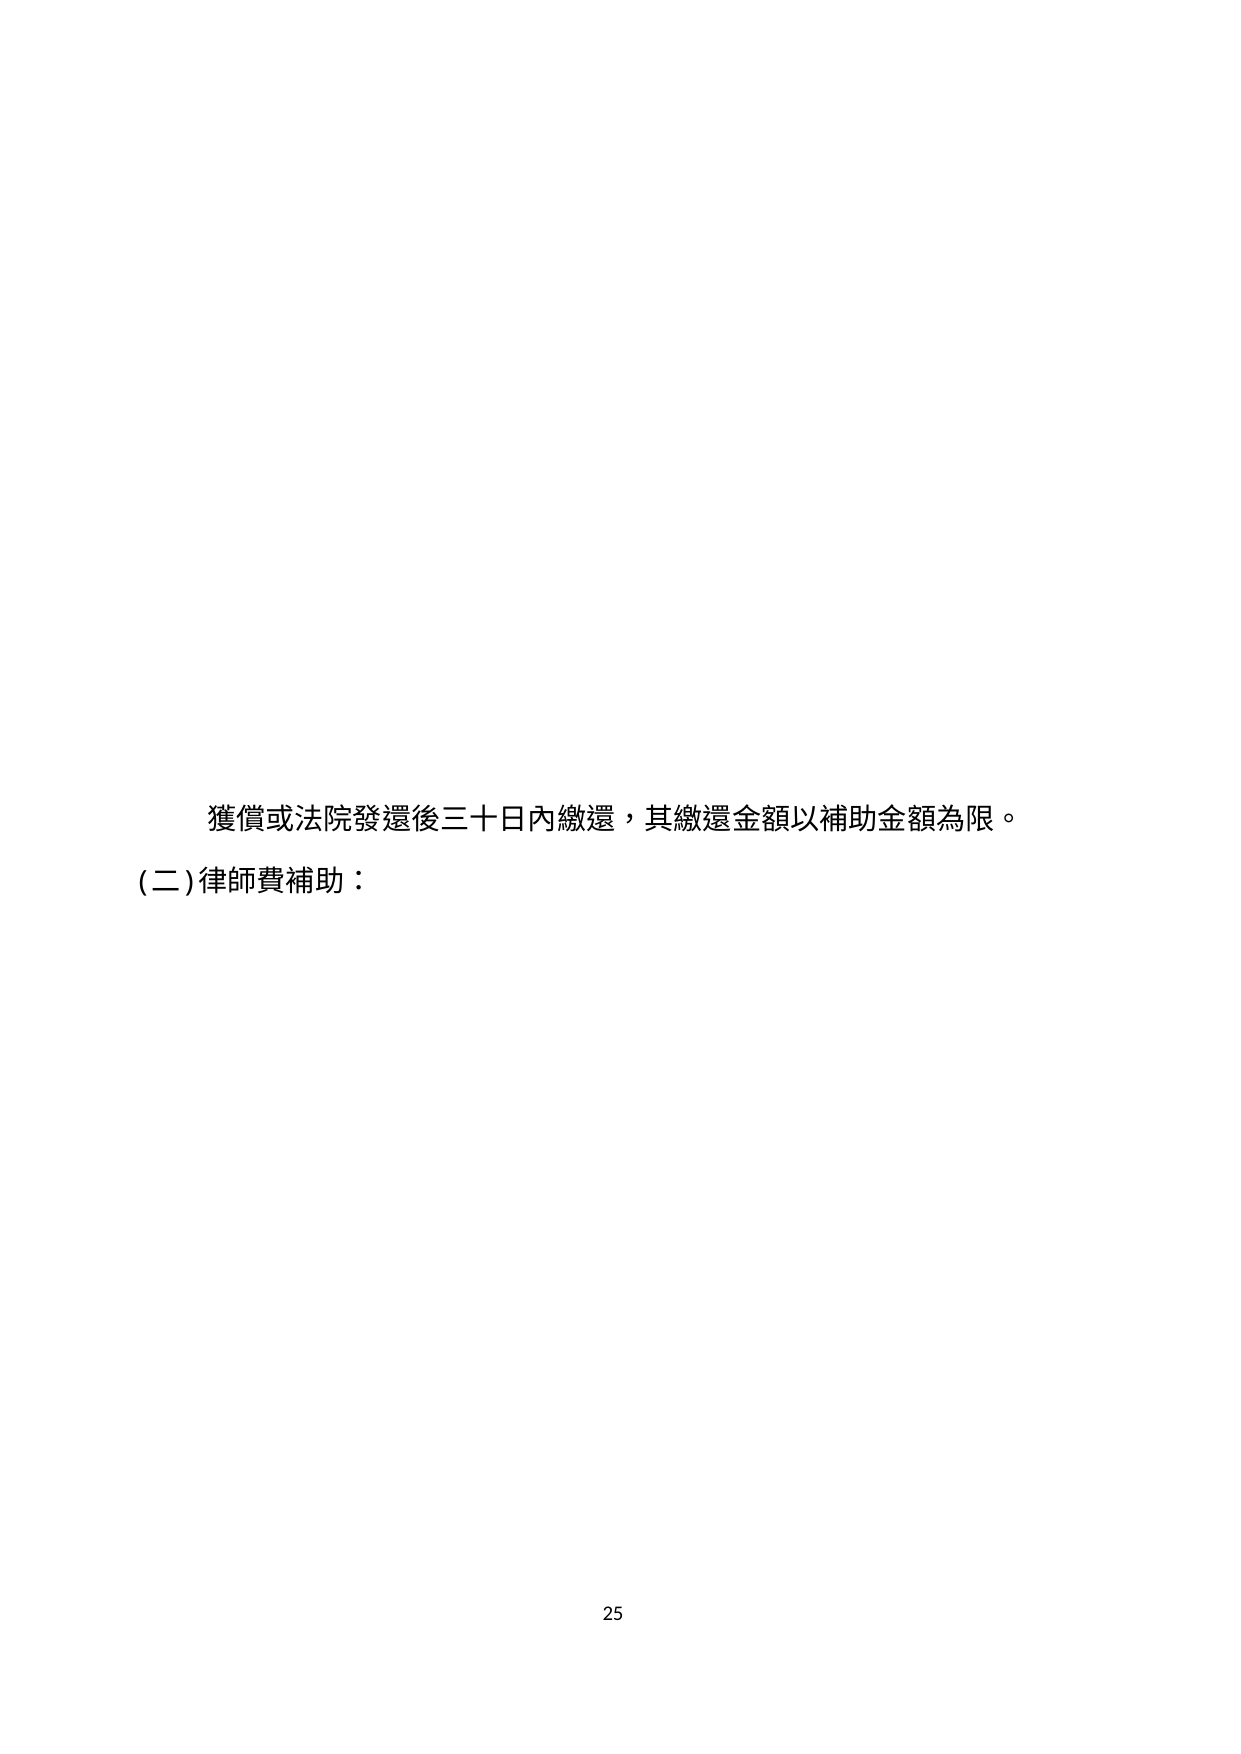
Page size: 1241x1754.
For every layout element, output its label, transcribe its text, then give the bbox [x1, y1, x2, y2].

text 獲償或法院發還後三十日內繳還，其繳還金額以補助金額為限。 [89, 775, 1137, 837]
text (二)律師費補助： [89, 837, 1137, 900]
